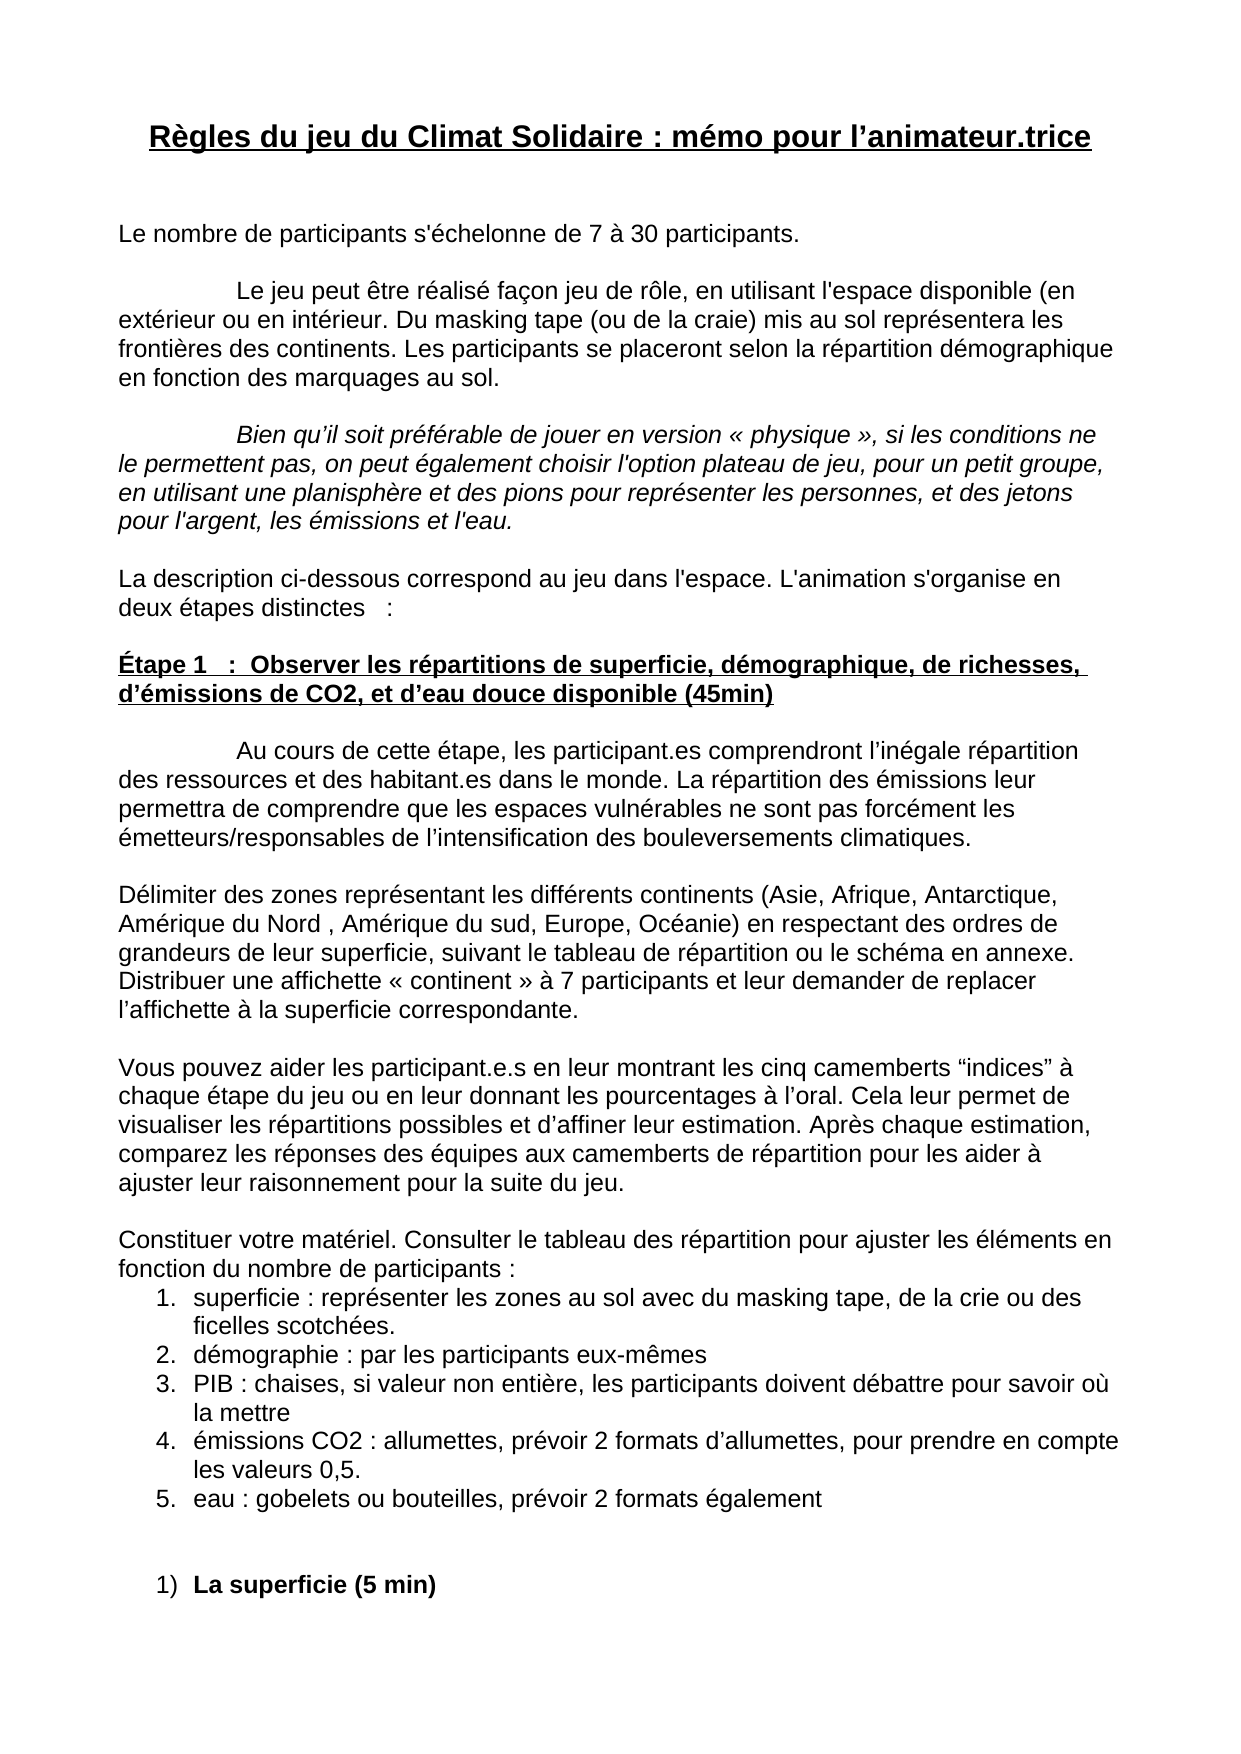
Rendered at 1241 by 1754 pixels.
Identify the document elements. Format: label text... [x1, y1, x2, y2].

text Le jeu peut être réalisé façon jeu de rôle, en utilisant l'espace disponible (en extérieur ou en intérieur. Du masking tape (ou de la craie) mis au sol représentera les frontières des continents. Les participants se placeront selon la répartition démographique en fonction des marquages au sol. [118, 276, 1122, 391]
text Vous pouvez aider les participant.e.s en leur montrant les cinq camemberts “indices” à chaque étape du jeu ou en leur donnant les pourcentages à l’oral. Cela leur permet de visualiser les répartitions possibles et d’affiner leur estimation. Après chaque estimation, comparez les réponses des équipes aux camemberts de répartition pour les aider à ajuster leur raisonnement pour la suite du jeu. [118, 1052, 1122, 1196]
text Constituer votre matériel. Consulter le tableau des répartition pour ajuster les éléments en fonction du nombre de participants : [118, 1225, 1122, 1282]
list PIB : chaises, si valeur non entière, les participants doivent débattre pour savoir où la mettre [156, 1369, 1122, 1426]
list eau : gobelets ou bouteilles, prévoir 2 formats également [156, 1484, 1122, 1512]
text Distribuer une affichette « continent » à 7 participants et leur demander de replacer l’affichette à la superficie correspondante. [118, 966, 1122, 1024]
list émissions CO2 : allumettes, prévoir 2 formats d’allumettes, pour prendre en compte les valeurs 0,5. [156, 1426, 1122, 1484]
text Règles du jeu du Climat Solidaire : mémo pour l’animateur.trice [118, 118, 1122, 154]
text Le nombre de participants s'échelonne de 7 à 30 participants. [118, 219, 1122, 247]
list La superficie (5 min) [156, 1570, 1122, 1599]
text Au cours de cette étape, les participant.es comprendront l’inégale répartition des ressources et des habitant.es dans le monde. La répartition des émissions leur permettra de comprendre que les espaces vulnérables ne sont pas forcément les émetteurs/responsables de l’intensification des bouleversements climatiques. [118, 736, 1122, 851]
text Bien qu’il soit préférable de jouer en version « physique », si les conditions ne le permettent pas, on peut également choisir l'option plateau de jeu, pour un petit groupe, en utilisant une planisphère et des pions pour représenter les personnes, et des jetons pour l'argent, les émissions et l'eau. [118, 420, 1122, 535]
text Délimiter des zones représentant les différents continents (Asie, Afrique, Antarctique, Amérique du Nord , Amérique du sud, Europe, Océanie) en respectant des ordres de grandeurs de leur superficie, suivant le tableau de répartition ou le schéma en annexe. [118, 880, 1122, 966]
text La description ci-dessous correspond au jeu dans l'espace. L'animation s'organise en deux étapes distinctes : [118, 564, 1122, 621]
list superficie : représenter les zones au sol avec du masking tape, de la crie ou des ficelles scotchées. [156, 1282, 1122, 1340]
text Étape 1 : Observer les répartitions de superficie, démographique, de richesses, d’émissions de CO2, et d’eau douce disponible (45min) [118, 650, 1122, 707]
list démographie : par les participants eux-mêmes [156, 1340, 1122, 1369]
